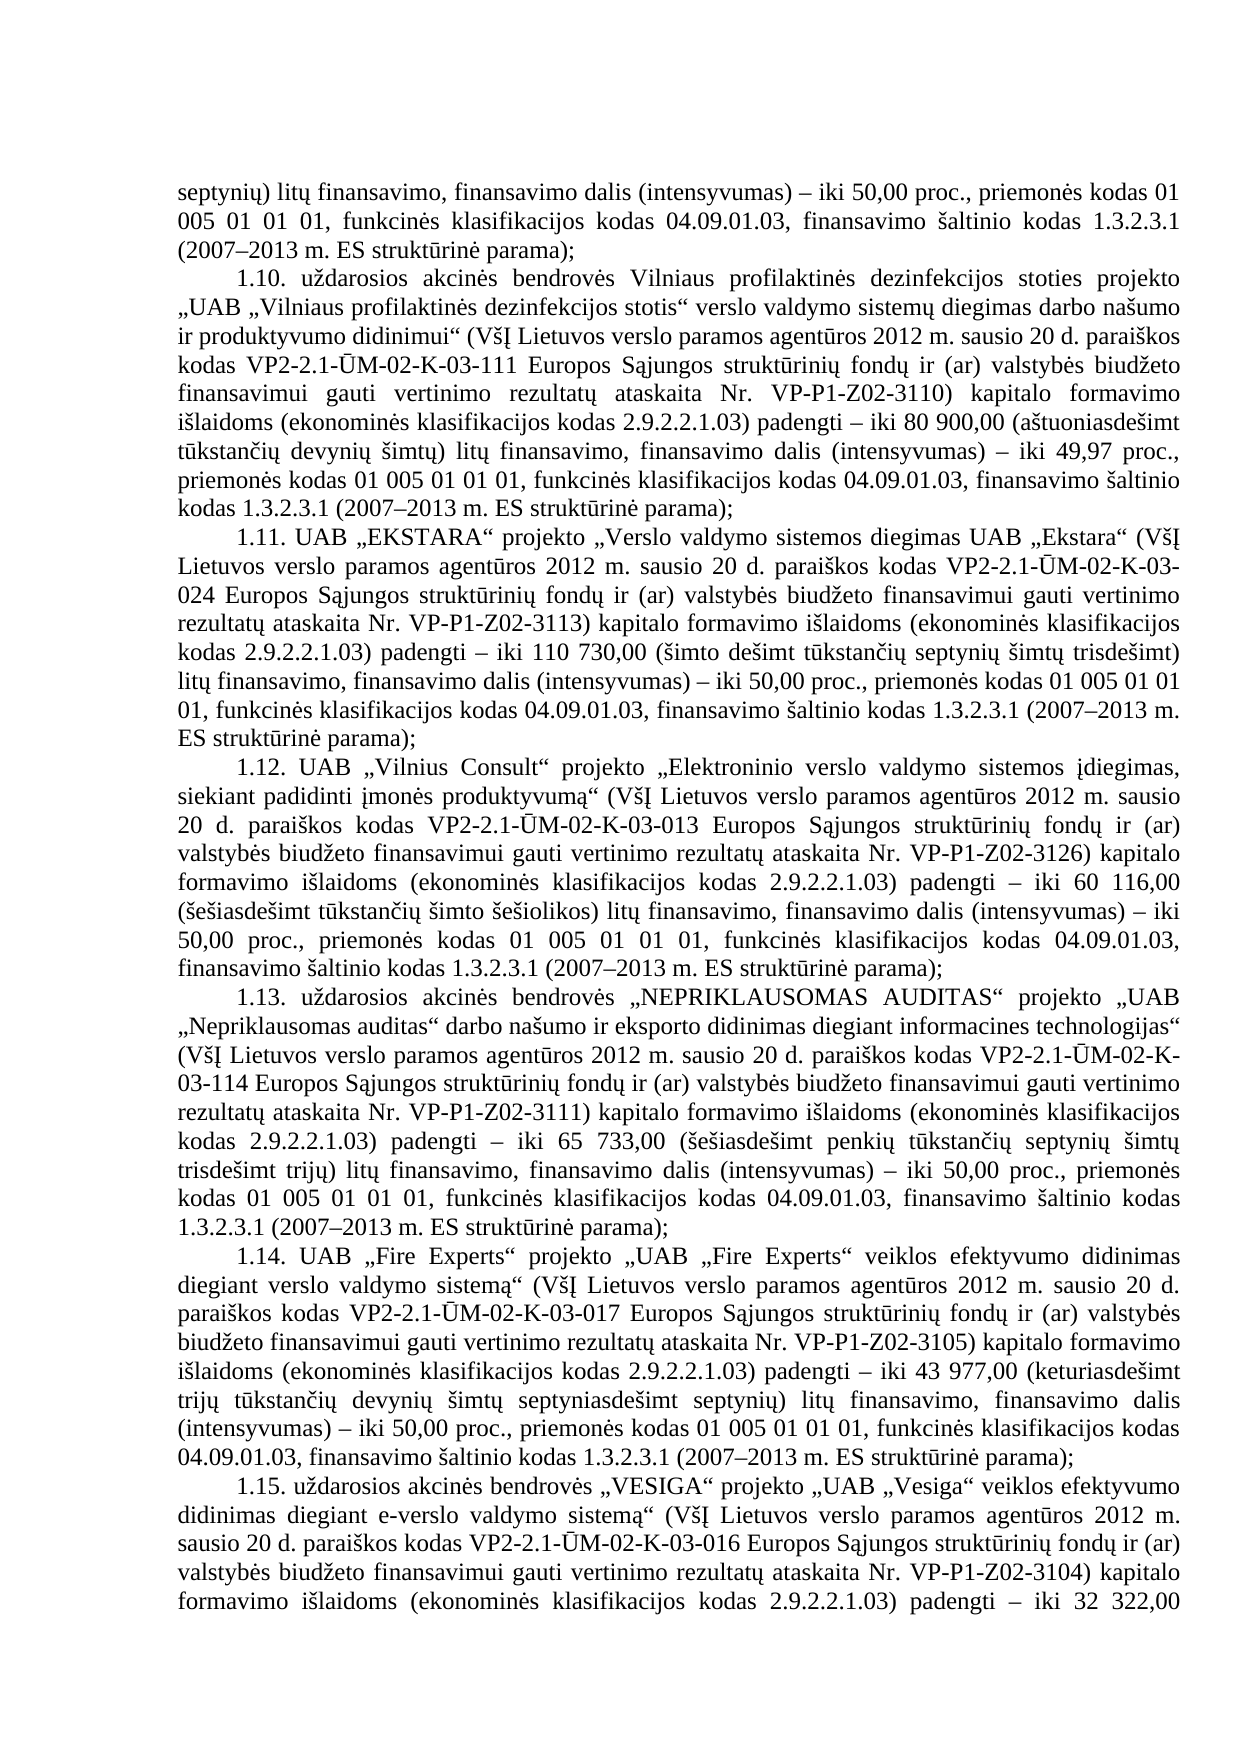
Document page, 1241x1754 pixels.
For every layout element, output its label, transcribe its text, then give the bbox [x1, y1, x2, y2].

text 1.10. uždarosios akcinės bendrovės Vilniaus profilaktinės dezinfekcijos stoties projekto „UAB „Vilniaus profilaktinės dezinfekcijos stotis“ verslo valdymo sistemų diegimas darbo našumo ir produktyvumo didinimui“ (VšĮ Lietuvos verslo paramos agentūros 2012 m. sausio 20 d. paraiškos kodas VP2-2.1-ŪM-02-K-03-111 Europos Sąjungos struktūrinių fondų ir (ar) valstybės biudžeto finansavimui gauti vertinimo rezultatų ataskaita Nr. VP-P1-Z02-3110) kapitalo formavimo išlaidoms (ekonominės klasifikacijos kodas 2.9.2.2.1.03) padengti – iki 80 900,00 (aštuoniasdešimt tūkstančių devynių šimtų) litų finansavimo, finansavimo dalis (intensyvumas) – iki 49,97 proc., priemonės kodas 01 005 01 01 01, funkcinės klasifikacijos kodas 04.09.01.03, finansavimo šaltinio kodas 1.3.2.3.1 (2007–2013 m. ES struktūrinė parama); [177, 263, 1181, 522]
text 1.14. UAB „Fire Experts“ projekto „UAB „Fire Experts“ veiklos efektyvumo didinimas diegiant verslo valdymo sistemą“ (VšĮ Lietuvos verslo paramos agentūros 2012 m. sausio 20 d. paraiškos kodas VP2-2.1-ŪM-02-K-03-017 Europos Sąjungos struktūrinių fondų ir (ar) valstybės biudžeto finansavimui gauti vertinimo rezultatų ataskaita Nr. VP-P1-Z02-3105) kapitalo formavimo išlaidoms (ekonominės klasifikacijos kodas 2.9.2.2.1.03) padengti – iki 43 977,00 (keturiasdešimt trijų tūkstančių devynių šimtų septyniasdešimt septynių) litų finansavimo, finansavimo dalis (intensyvumas) – iki 50,00 proc., priemonės kodas 01 005 01 01 01, funkcinės klasifikacijos kodas 04.09.01.03, finansavimo šaltinio kodas 1.3.2.3.1 (2007–2013 m. ES struktūrinė parama); [177, 1241, 1181, 1471]
text 1.15. uždarosios akcinės bendrovės „VESIGA“ projekto „UAB „Vesiga“ veiklos efektyvumo didinimas diegiant e-verslo valdymo sistemą“ (VšĮ Lietuvos verslo paramos agentūros 2012 m. sausio 20 d. paraiškos kodas VP2-2.1-ŪM-02-K-03-016 Europos Sąjungos struktūrinių fondų ir (ar) valstybės biudžeto finansavimui gauti vertinimo rezultatų ataskaita Nr. VP-P1-Z02-3104) kapitalo formavimo išlaidoms (ekonominės klasifikacijos kodas 2.9.2.2.1.03) padengti – iki 32 322,00 [177, 1471, 1181, 1615]
text 1.12. UAB „Vilnius Consult“ projekto „Elektroninio verslo valdymo sistemos įdiegimas, siekiant padidinti įmonės produktyvumą“ (VšĮ Lietuvos verslo paramos agentūros 2012 m. sausio 20 d. paraiškos kodas VP2-2.1-ŪM-02-K-03-013 Europos Sąjungos struktūrinių fondų ir (ar) valstybės biudžeto finansavimui gauti vertinimo rezultatų ataskaita Nr. VP-P1-Z02-3126) kapitalo formavimo išlaidoms (ekonominės klasifikacijos kodas 2.9.2.2.1.03) padengti – iki 60 116,00 (šešiasdešimt tūkstančių šimto šešiolikos) litų finansavimo, finansavimo dalis (intensyvumas) – iki 50,00 proc., priemonės kodas 01 005 01 01 01, funkcinės klasifikacijos kodas 04.09.01.03, finansavimo šaltinio kodas 1.3.2.3.1 (2007–2013 m. ES struktūrinė parama); [177, 752, 1181, 982]
text septynių) litų finansavimo, finansavimo dalis (intensyvumas) – iki 50,00 proc., priemonės kodas 01 005 01 01 01, funkcinės klasifikacijos kodas 04.09.01.03, finansavimo šaltinio kodas 1.3.2.3.1 (2007–2013 m. ES struktūrinė parama); [177, 177, 1181, 263]
text 1.11. UAB „EKSTARA“ projekto „Verslo valdymo sistemos diegimas UAB „Ekstara“ (VšĮ Lietuvos verslo paramos agentūros 2012 m. sausio 20 d. paraiškos kodas VP2-2.1-ŪM-02-K-03-024 Europos Sąjungos struktūrinių fondų ir (ar) valstybės biudžeto finansavimui gauti vertinimo rezultatų ataskaita Nr. VP-P1-Z02-3113) kapitalo formavimo išlaidoms (ekonominės klasifikacijos kodas 2.9.2.2.1.03) padengti – iki 110 730,00 (šimto dešimt tūkstančių septynių šimtų trisdešimt) litų finansavimo, finansavimo dalis (intensyvumas) – iki 50,00 proc., priemonės kodas 01 005 01 01 01, funkcinės klasifikacijos kodas 04.09.01.03, finansavimo šaltinio kodas 1.3.2.3.1 (2007–2013 m. ES struktūrinė parama); [177, 522, 1181, 752]
text 1.13. uždarosios akcinės bendrovės „NEPRIKLAUSOMAS AUDITAS“ projekto „UAB „Nepriklausomas auditas“ darbo našumo ir eksporto didinimas diegiant informacines technologijas“ (VšĮ Lietuvos verslo paramos agentūros 2012 m. sausio 20 d. paraiškos kodas VP2-2.1-ŪM-02-K-03-114 Europos Sąjungos struktūrinių fondų ir (ar) valstybės biudžeto finansavimui gauti vertinimo rezultatų ataskaita Nr. VP-P1-Z02-3111) kapitalo formavimo išlaidoms (ekonominės klasifikacijos kodas 2.9.2.2.1.03) padengti – iki 65 733,00 (šešiasdešimt penkių tūkstančių septynių šimtų trisdešimt trijų) litų finansavimo, finansavimo dalis (intensyvumas) – iki 50,00 proc., priemonės kodas 01 005 01 01 01, funkcinės klasifikacijos kodas 04.09.01.03, finansavimo šaltinio kodas 1.3.2.3.1 (2007–2013 m. ES struktūrinė parama); [177, 982, 1181, 1241]
